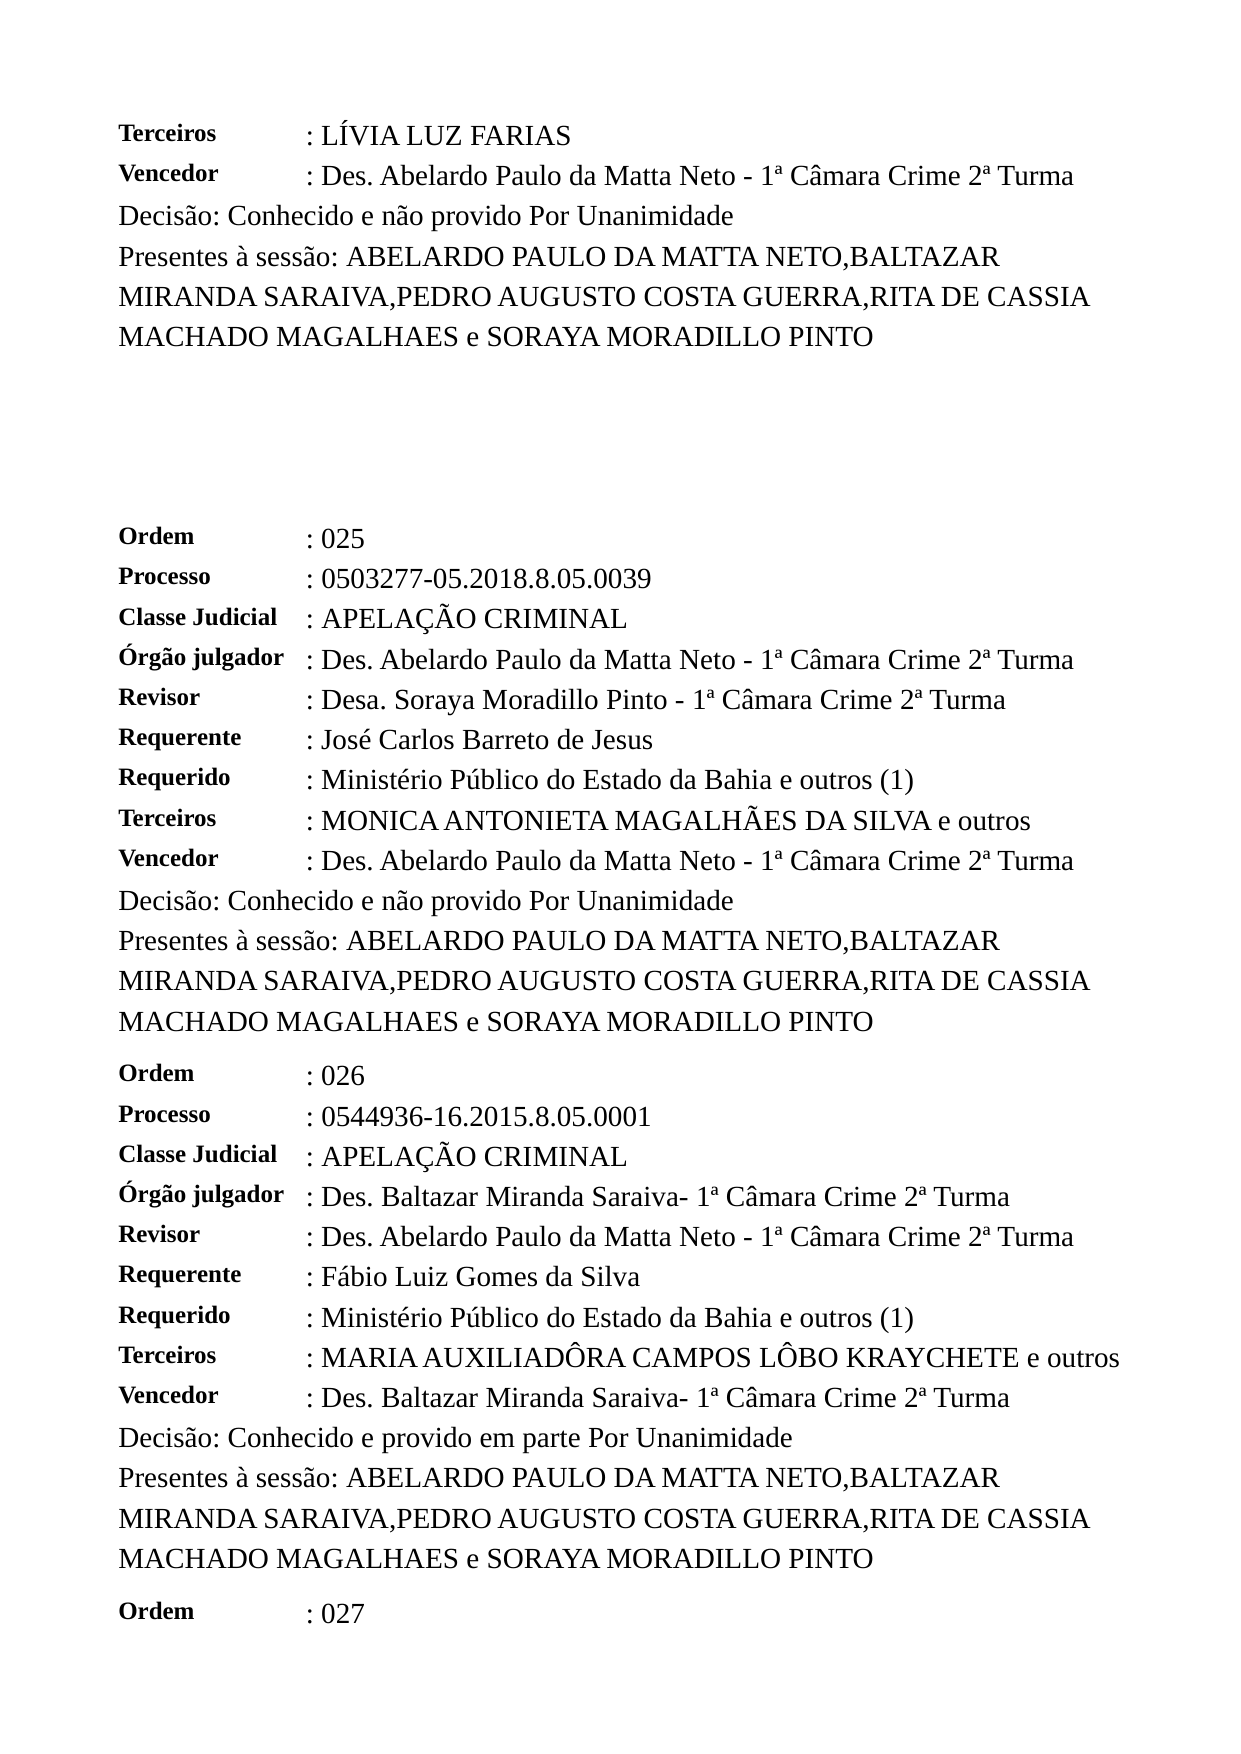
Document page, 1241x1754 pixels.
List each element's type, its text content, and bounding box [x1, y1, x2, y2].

text Órgão julgador [118, 1179, 306, 1208]
text : MONICA ANTONIETA MAGALHÃES DA SILVA e outros [118, 803, 1122, 836]
text : José Carlos Barreto de Jesus [118, 722, 1122, 756]
text : LÍVIA LUZ FARIAS [118, 118, 1122, 152]
text Presentes à sessão: ABELARDO PAULO DA MATTA NETO,BALTAZAR MIRANDA SARAIVA,PEDRO AUGUSTO COSTA GUERRA,RITA DE CASSIA MACHADO MAGALHAES e SORAYA MORADILLO PINTO [118, 923, 1122, 1037]
text Processo [118, 561, 306, 590]
text Terceiros [118, 118, 306, 147]
text Processo [118, 1099, 306, 1127]
text : 025 [118, 521, 1122, 555]
text Requerente [118, 722, 306, 751]
text Revisor [118, 682, 306, 711]
text : 026 [118, 1058, 1122, 1092]
text : Ministério Público do Estado da Bahia e outros (1) [118, 1300, 1122, 1333]
text : Ministério Público do Estado da Bahia e outros (1) [118, 762, 1122, 796]
text Decisão: Conhecido e não provido Por Unanimidade [118, 198, 1122, 232]
text Presentes à sessão: ABELARDO PAULO DA MATTA NETO,BALTAZAR MIRANDA SARAIVA,PEDRO AUGUSTO COSTA GUERRA,RITA DE CASSIA MACHADO MAGALHAES e SORAYA MORADILLO PINTO [118, 239, 1122, 353]
text : APELAÇÃO CRIMINAL [118, 602, 1122, 635]
text : APELAÇÃO CRIMINAL [118, 1139, 1122, 1172]
text Terceiros [118, 803, 306, 831]
text : Desa. Soraya Moradillo Pinto - 1ª Câmara Crime 2ª Turma [118, 682, 1122, 716]
text Ordem [118, 1058, 306, 1087]
text Ordem [118, 521, 306, 550]
text : Des. Abelardo Paulo da Matta Neto - 1ª Câmara Crime 2ª Turma [118, 158, 1122, 192]
text : Des. Baltazar Miranda Saraiva- 1ª Câmara Crime 2ª Turma [118, 1380, 1122, 1414]
text : Des. Baltazar Miranda Saraiva- 1ª Câmara Crime 2ª Turma [118, 1179, 1122, 1213]
text : Des. Abelardo Paulo da Matta Neto - 1ª Câmara Crime 2ª Turma [118, 642, 1122, 675]
text : 0503277-05.2018.8.05.0039 [118, 561, 1122, 595]
text Vencedor [118, 843, 306, 872]
text Decisão: Conhecido e não provido Por Unanimidade [118, 883, 1122, 917]
text Requerido [118, 762, 306, 791]
text : 0544936-16.2015.8.05.0001 [118, 1099, 1122, 1132]
text Classe Judicial [118, 1139, 306, 1168]
text Classe Judicial [118, 602, 306, 630]
text : Des. Abelardo Paulo da Matta Neto - 1ª Câmara Crime 2ª Turma [118, 1219, 1122, 1253]
text Requerido [118, 1300, 306, 1328]
text Decisão: Conhecido e provido em parte Por Unanimidade [118, 1420, 1122, 1454]
text : MARIA AUXILIADÔRA CAMPOS LÔBO KRAYCHETE e outros [118, 1340, 1122, 1373]
text Órgão julgador [118, 642, 306, 671]
text Presentes à sessão: ABELARDO PAULO DA MATTA NETO,BALTAZAR MIRANDA SARAIVA,PEDRO AUGUSTO COSTA GUERRA,RITA DE CASSIA MACHADO MAGALHAES e SORAYA MORADILLO PINTO [118, 1461, 1122, 1574]
text Terceiros [118, 1340, 306, 1369]
text : Des. Abelardo Paulo da Matta Neto - 1ª Câmara Crime 2ª Turma [118, 843, 1122, 876]
text Revisor [118, 1219, 306, 1248]
text Ordem [118, 1596, 306, 1624]
text Requerente [118, 1259, 306, 1288]
text Vencedor [118, 1380, 306, 1409]
text : Fábio Luiz Gomes da Silva [118, 1259, 1122, 1293]
text Vencedor [118, 158, 306, 187]
text : 027 [118, 1596, 1122, 1629]
